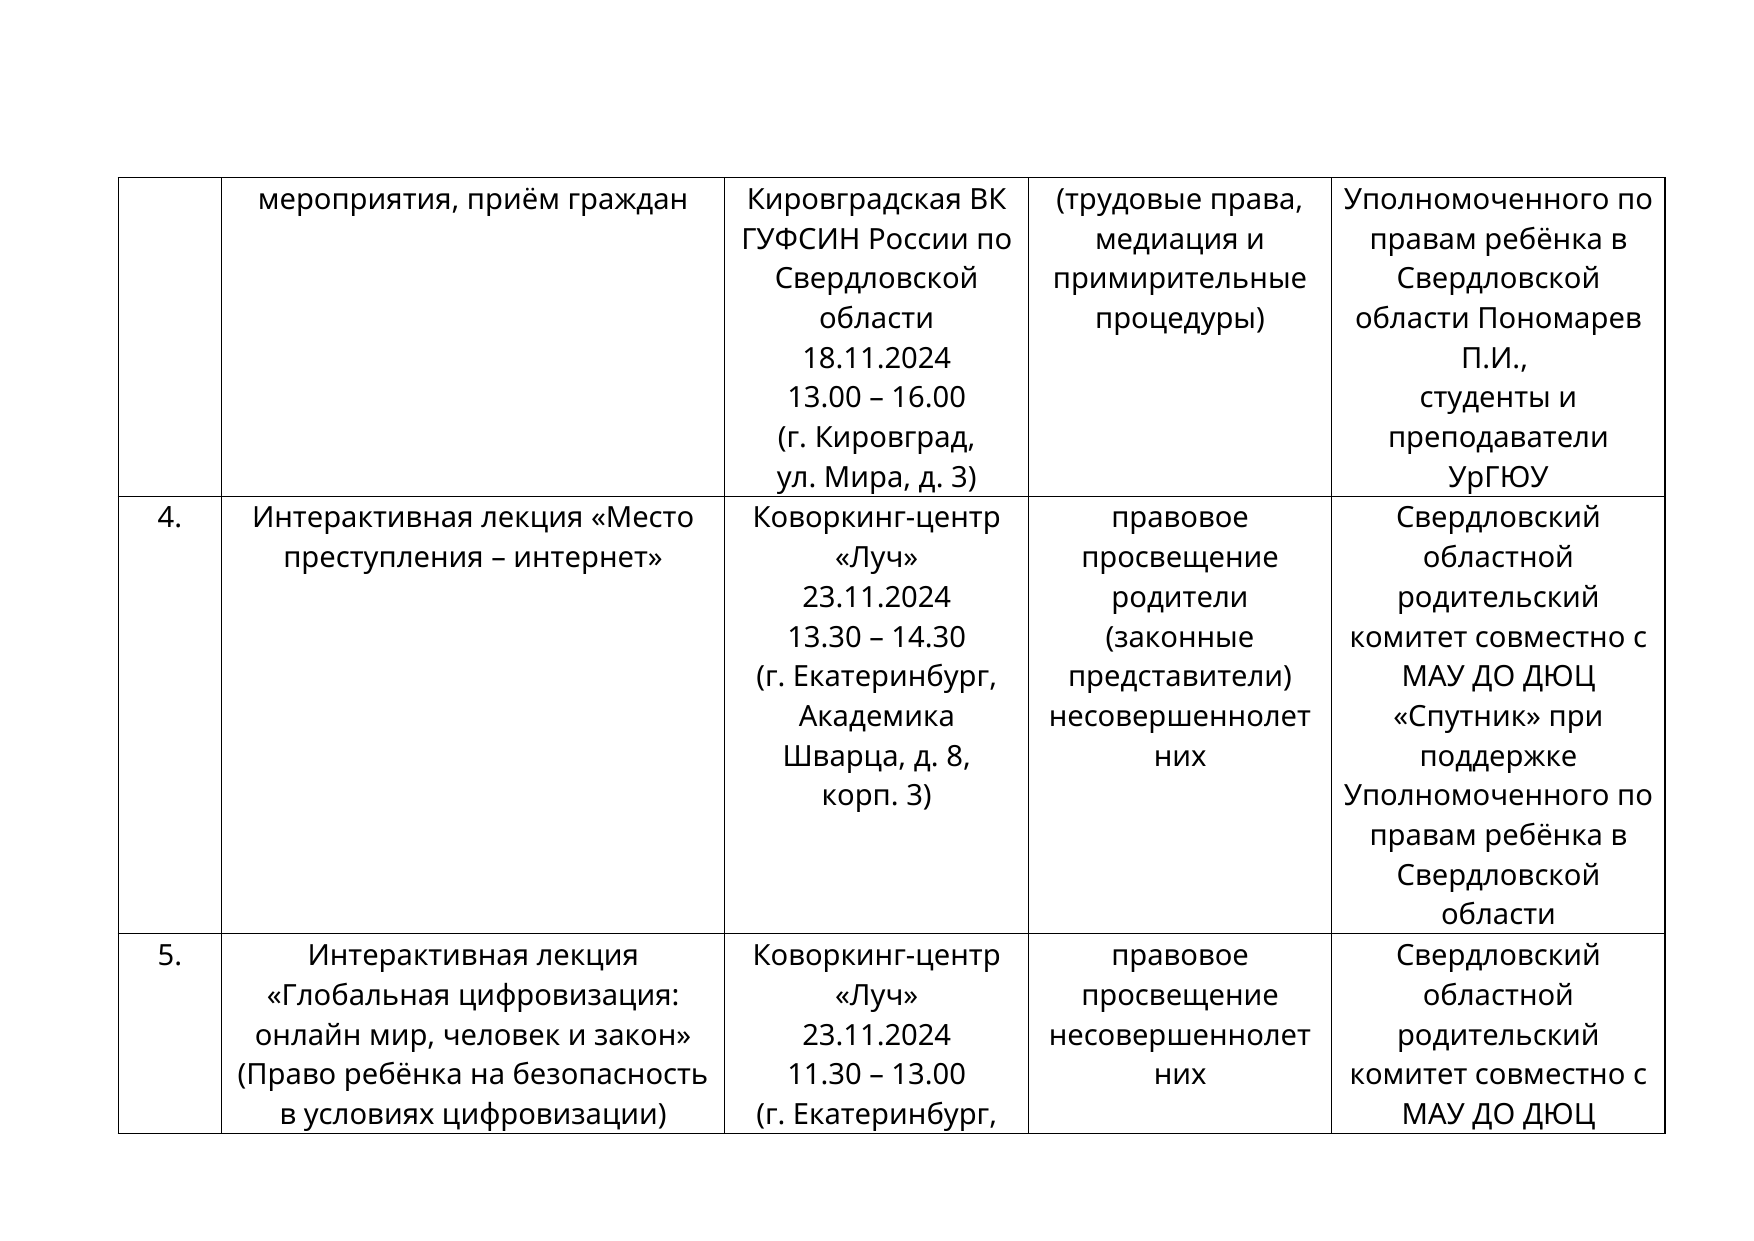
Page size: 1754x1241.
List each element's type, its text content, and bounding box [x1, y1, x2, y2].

table_cell Интерактивная лекция «Место преступления – интернет» [222, 497, 724, 933]
table_cell Кировградская ВК ГУФСИН России по Свердловской области 18.11.2024 13.00 – 16.00 (г. Кировград, ул. Мира, д. 3) [725, 178, 1028, 496]
table_cell (трудовые права, медиация и примирительные процедуры) [1029, 178, 1331, 496]
table_cell Коворкинг-центр «Луч» 23.11.2024 11.30 – 13.00 (г. Екатеринбург, [725, 934, 1028, 1133]
table_cell 5. [119, 934, 221, 1133]
table_cell правовое просвещение родители (законные представители) несовершеннолетних [1029, 497, 1331, 933]
table_cell Свердловский областной родительский комитет совместно с МАУ ДО ДЮЦ [1332, 934, 1664, 1133]
table_cell Свердловский областной родительский комитет совместно с МАУ ДО ДЮЦ «Спутник» при поддержке Уполномоченного по правам ребёнка в Свердловской области [1332, 497, 1664, 933]
table_cell правовое просвещение несовершеннолетних [1029, 934, 1331, 1133]
table_cell мероприятия, приём граждан [222, 178, 724, 496]
table_cell Интерактивная лекция «Глобальная цифровизация: онлайн мир, человек и закон» (Право ребёнка на безопасность в условиях цифровизации) [222, 934, 724, 1133]
table_cell Коворкинг-центр «Луч» 23.11.2024 13.30 – 14.30 (г. Екатеринбург, Академика Шварца, д. 8, корп. 3) [725, 497, 1028, 933]
table_cell 4. [119, 497, 221, 933]
table_cell [119, 178, 221, 496]
table_cell Уполномоченного по правам ребёнка в Свердловской области Пономарев П.И., студенты и преподаватели УрГЮУ [1332, 178, 1664, 496]
